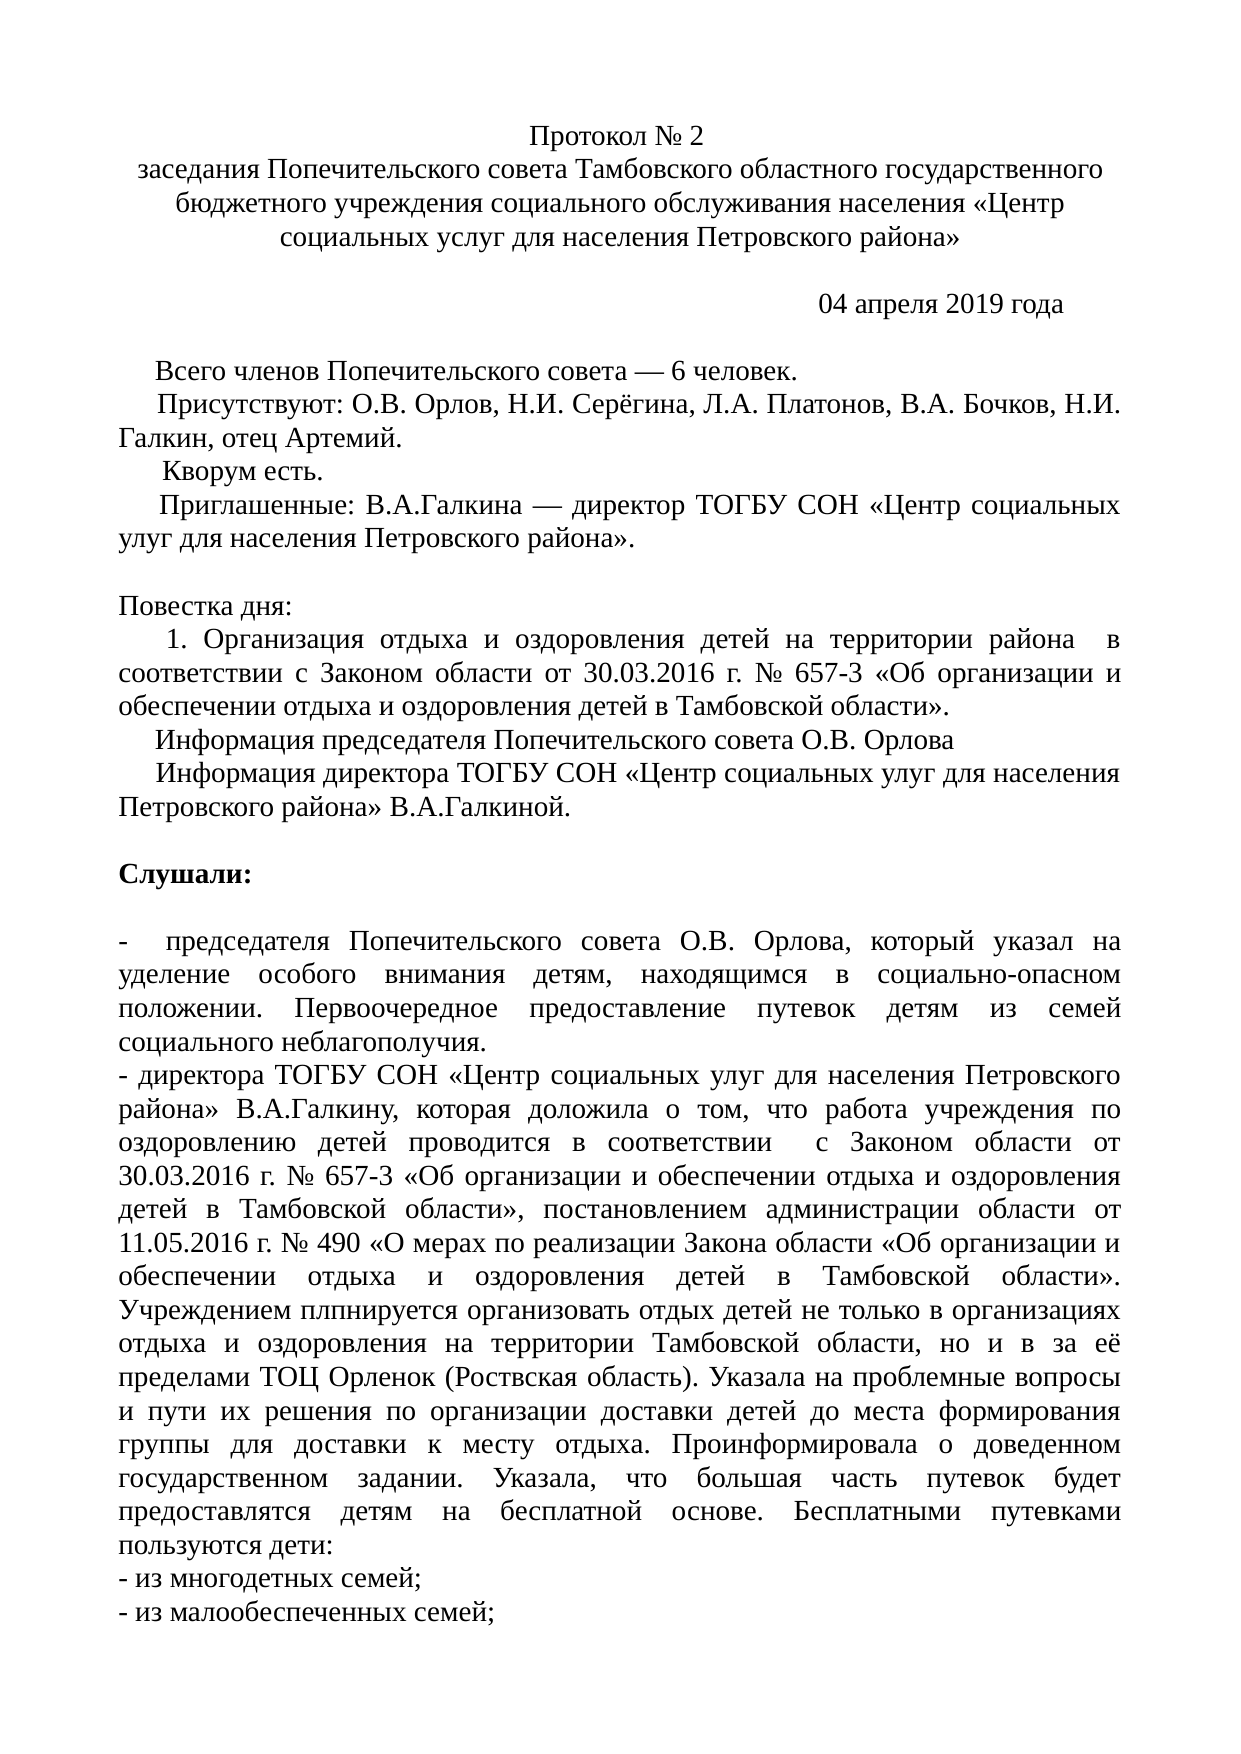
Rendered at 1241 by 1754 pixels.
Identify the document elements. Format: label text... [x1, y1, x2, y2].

list - председателя Попечительского совета О.В. Орлова, который указал на уделение особого внимания детям, находящимся в социально-опасном положении. Первоочередное предоставление путевок детям из семей социального неблагополучия. [118, 923, 1122, 1057]
list Слушали: [118, 856, 1122, 889]
text Повестка дня: [118, 588, 1122, 621]
list - директора ТОГБУ СОН «Центр социальных улуг для населения Петровского района» В.А.Галкину, которая доложила о том, что работа учреждения по оздоровлению детей проводится в соответствии с Законом области от 30.03.2016 г. № 657-3 «Об организации и обеспечении отдыха и оздоровления детей в Тамбовской области», постановлением администрации области от 11.05.2016 г. № 490 «О мерах по реализации Закона области «Об организации и обеспечении отдыха и оздоровления детей в Тамбовской области». Учреждением плпнируется организовать отдых детей не только в организациях отдыха и оздоровления на территории Тамбовской области, но и в за её пределами ТОЦ Орленок (Роствская область). Указала на проблемные вопросы и пути их решения по организации доставки детей до места формирования группы для доставки к месту отдыха. Проинформировала о доведенном государственном задании. Указала, что большая часть путевок будет предоставлятся детям на бесплатной основе. Бесплатными путевками пользуются дети: [118, 1057, 1122, 1560]
list - из малообеспеченных семей; [118, 1594, 1122, 1627]
list - из многодетных семей; [118, 1560, 1122, 1594]
text заседания Попечительского совета Тамбовского областного государственного бюджетного учреждения социального обслуживания населения «Центр социальных услуг для населения Петровского района» [118, 152, 1122, 252]
text Информация директора ТОГБУ СОН «Центр социальных улуг для населения Петровского района» В.А.Галкиной. [118, 755, 1122, 822]
text Приглашенные: В.А.Галкина — директор ТОГБУ СОН «Центр социальных улуг для населения Петровского района». [118, 487, 1122, 554]
text Кворум есть. [118, 453, 1122, 487]
text Присутствуют: О.В. Орлов, Н.И. Серёгина, Л.А. Платонов, В.А. Бочков, Н.И. Галкин, отец Артемий. [118, 386, 1122, 453]
text Протокол № 2 [118, 118, 1122, 152]
text 04 апреля 2019 года [118, 286, 1122, 319]
text Всего членов Попечительского совета — 6 человек. [118, 353, 1122, 386]
text 1. Организация отдыха и оздоровления детей на территории района в соответствии с Законом области от 30.03.2016 г. № 657-3 «Об организации и обеспечении отдыха и оздоровления детей в Тамбовской области». [118, 621, 1122, 722]
text Информация председателя Попечительского совета О.В. Орлова [118, 722, 1122, 755]
